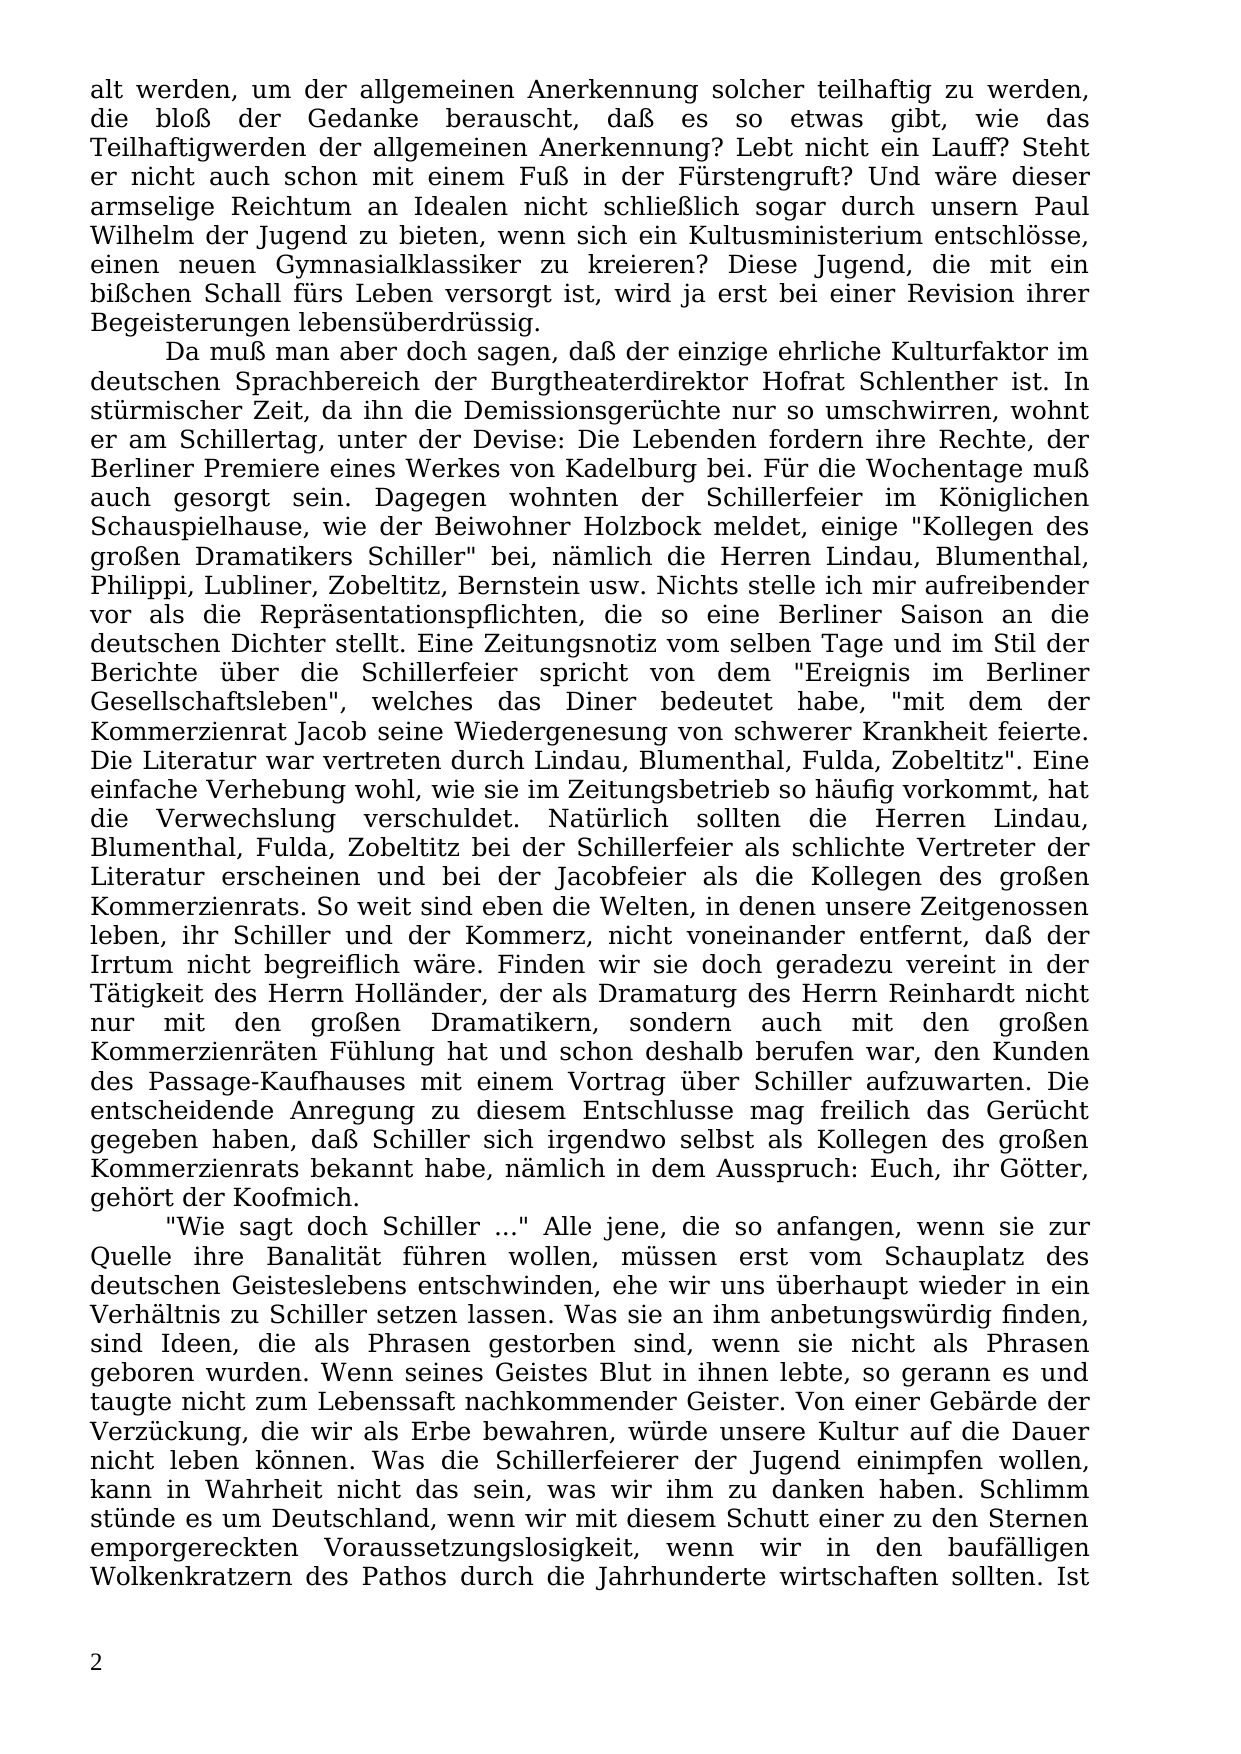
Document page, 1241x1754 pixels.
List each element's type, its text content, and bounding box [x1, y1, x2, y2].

text Da muß man aber doch sagen, daß der einzige ehrliche Kulturfaktor im deutschen Sprachbereich der Burgtheaterdirektor Hofrat Schlenther ist. In stürmischer Zeit, da ihn die Demissionsgerüchte nur so umschwirren, wohnt er am Schillertag, unter der Devise: Die Lebenden fordern ihre Rechte, der Berliner Premiere eines Werkes von Kadelburg bei. Für die Wochentage muß auch gesorgt sein. Dagegen wohnten der Schillerfeier im Königlichen Schauspielhause, wie der Beiwohner Holzbock meldet, einige "Kollegen des großen Dramatikers Schiller" bei, nämlich die Herren Lindau, Blumenthal, Philippi, Lubliner, Zobeltitz, Bernstein usw. Nichts stelle ich mir aufreibender vor als die Repräsentationspflichten, die so eine Berliner Saison an die deutschen Dichter stellt. Eine Zeitungsnotiz vom selben Tage und im Stil der Berichte über die Schillerfeier spricht von dem "Ereignis im Berliner Gesellschaftsleben", welches das Diner bedeutet habe, "mit dem der Kommerzienrat Jacob seine Wiedergenesung von schwerer Krankheit feierte. Die Literatur war vertreten durch Lindau, Blumenthal, Fulda, Zobeltitz". Eine einfache Verhebung wohl, wie sie im Zeitungsbetrieb so häufig vorkommt, hat die Verwechslung verschuldet. Natürlich sollten die Herren Lindau, Blumenthal, Fulda, Zobeltitz bei der Schillerfeier als schlichte Vertreter der Literatur erscheinen und bei der Jacobfeier als die Kollegen des großen Kommerzienrats. So weit sind eben die Welten, in denen unsere Zeitgenossen leben, ihr Schiller und der Kommerz, nicht voneinander entfernt, daß der Irrtum nicht begreiflich wäre. Finden wir sie doch geradezu vereint in der Tätigkeit des Herrn Holländer, der als Dramaturg des Herrn Reinhardt nicht nur mit den großen Dramatikern, sondern auch mit den großen Kommerzienräten Fühlung hat und schon deshalb berufen war, den Kunden des Passage-Kaufhauses mit einem Vortrag über Schiller aufzuwarten. Die entscheidende Anregung zu diesem Entschlusse mag freilich das Gerücht gegeben haben, daß Schiller sich irgendwo selbst als Kollegen des großen Kommerzienrats bekannt habe, nämlich in dem Ausspruch: Euch, ihr Götter, gehört der Koofmich. [90, 337, 1091, 1212]
text "Wie sagt doch Schiller ..." Alle jene, die so anfangen, wenn sie zur Quelle ihre Banalität führen wollen, müssen erst vom Schauplatz des deutschen Geisteslebens entschwinden, ehe wir uns überhaupt wieder in ein Verhältnis zu Schiller setzen lassen. Was sie an ihm anbetungswürdig finden, sind Ideen, die als Phrasen gestorben sind, wenn sie nicht als Phrasen geboren wurden. Wenn seines Geistes Blut in ihnen lebte, so gerann es und taugte nicht zum Lebenssaft nachkommender Geister. Von einer Gebärde der Verzückung, die wir als Erbe bewahren, würde unsere Kultur auf die Dauer nicht leben können. Was die Schillerfeierer der Jugend einimpfen wollen, kann in Wahrheit nicht das sein, was wir ihm zu danken haben. Schlimm stünde es um Deutschland, wenn wir mit diesem Schutt einer zu den Sternen emporgereckten Voraussetzungslosigkeit, wenn wir in den baufälligen Wolkenkratzern des Pathos durch die Jahrhunderte wirtschaften sollten. Ist [90, 1212, 1091, 1592]
text alt werden, um der allgemeinen Anerkennung solcher teilhaftig zu werden, die bloß der Gedanke berauscht, daß es so etwas gibt, wie das Teilhaftigwerden der allgemeinen Anerkennung? Lebt nicht ein Lauff? Steht er nicht auch schon mit einem Fuß in der Fürstengruft? Und wäre dieser armselige Reichtum an Idealen nicht schließlich sogar durch unsern Paul Wilhelm der Jugend zu bieten, wenn sich ein Kultusministerium entschlösse, einen neuen Gymnasialklassiker zu kreieren? Diese Jugend, die mit ein bißchen Schall fürs Leben versorgt ist, wird ja erst bei einer Revision ihrer Begeisterungen lebensüberdrüssig. [90, 75, 1091, 337]
